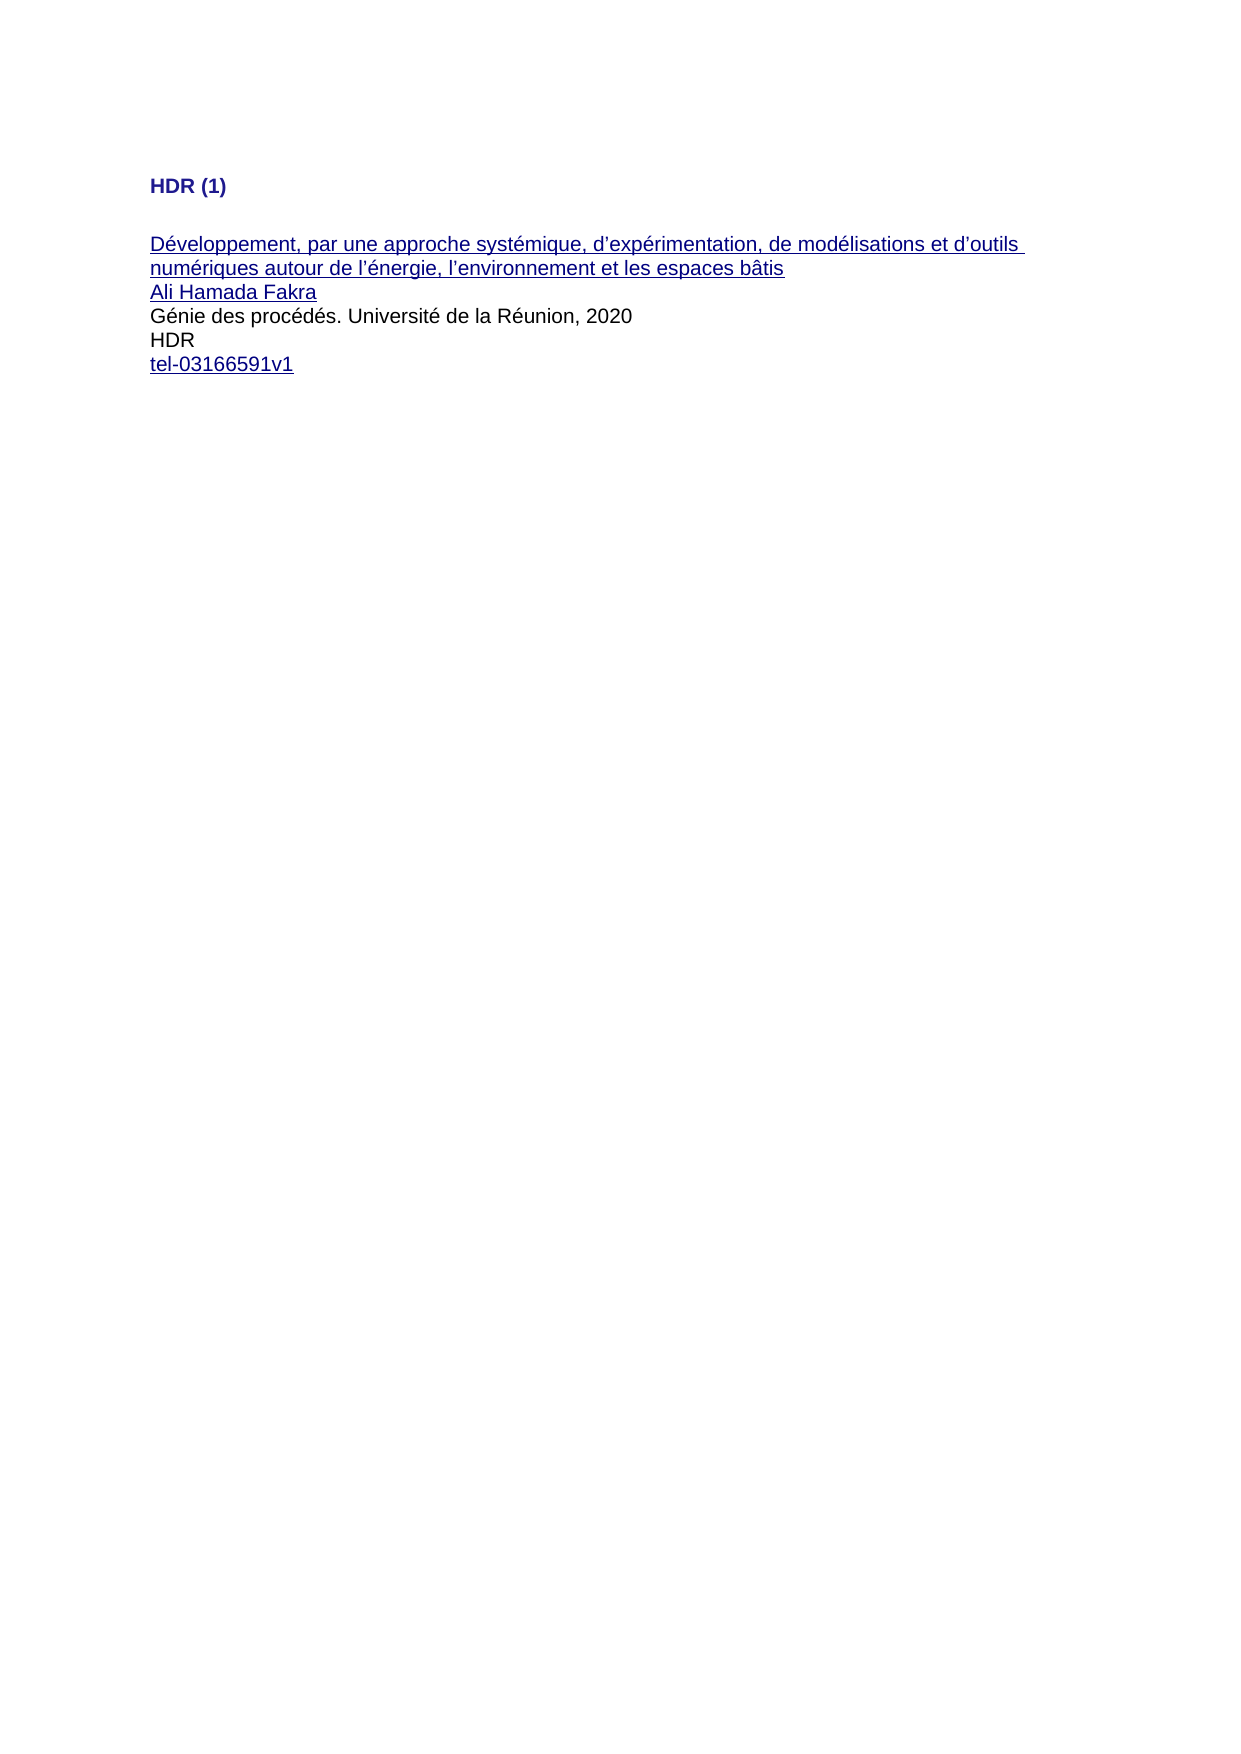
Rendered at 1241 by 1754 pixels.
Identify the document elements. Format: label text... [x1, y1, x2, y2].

table_header Développement, par une approche systémique, d’expérimentation, de modélisations et d’outils numériques autour de l’énergie, l’environnement et les espaces bâtis Ali Hamada Fakra Génie des procédés. Université de la Réunion, 2020 HDR tel-03166591v1 [150, 232, 1090, 376]
subtitle HDR (1) [150, 174, 1090, 198]
